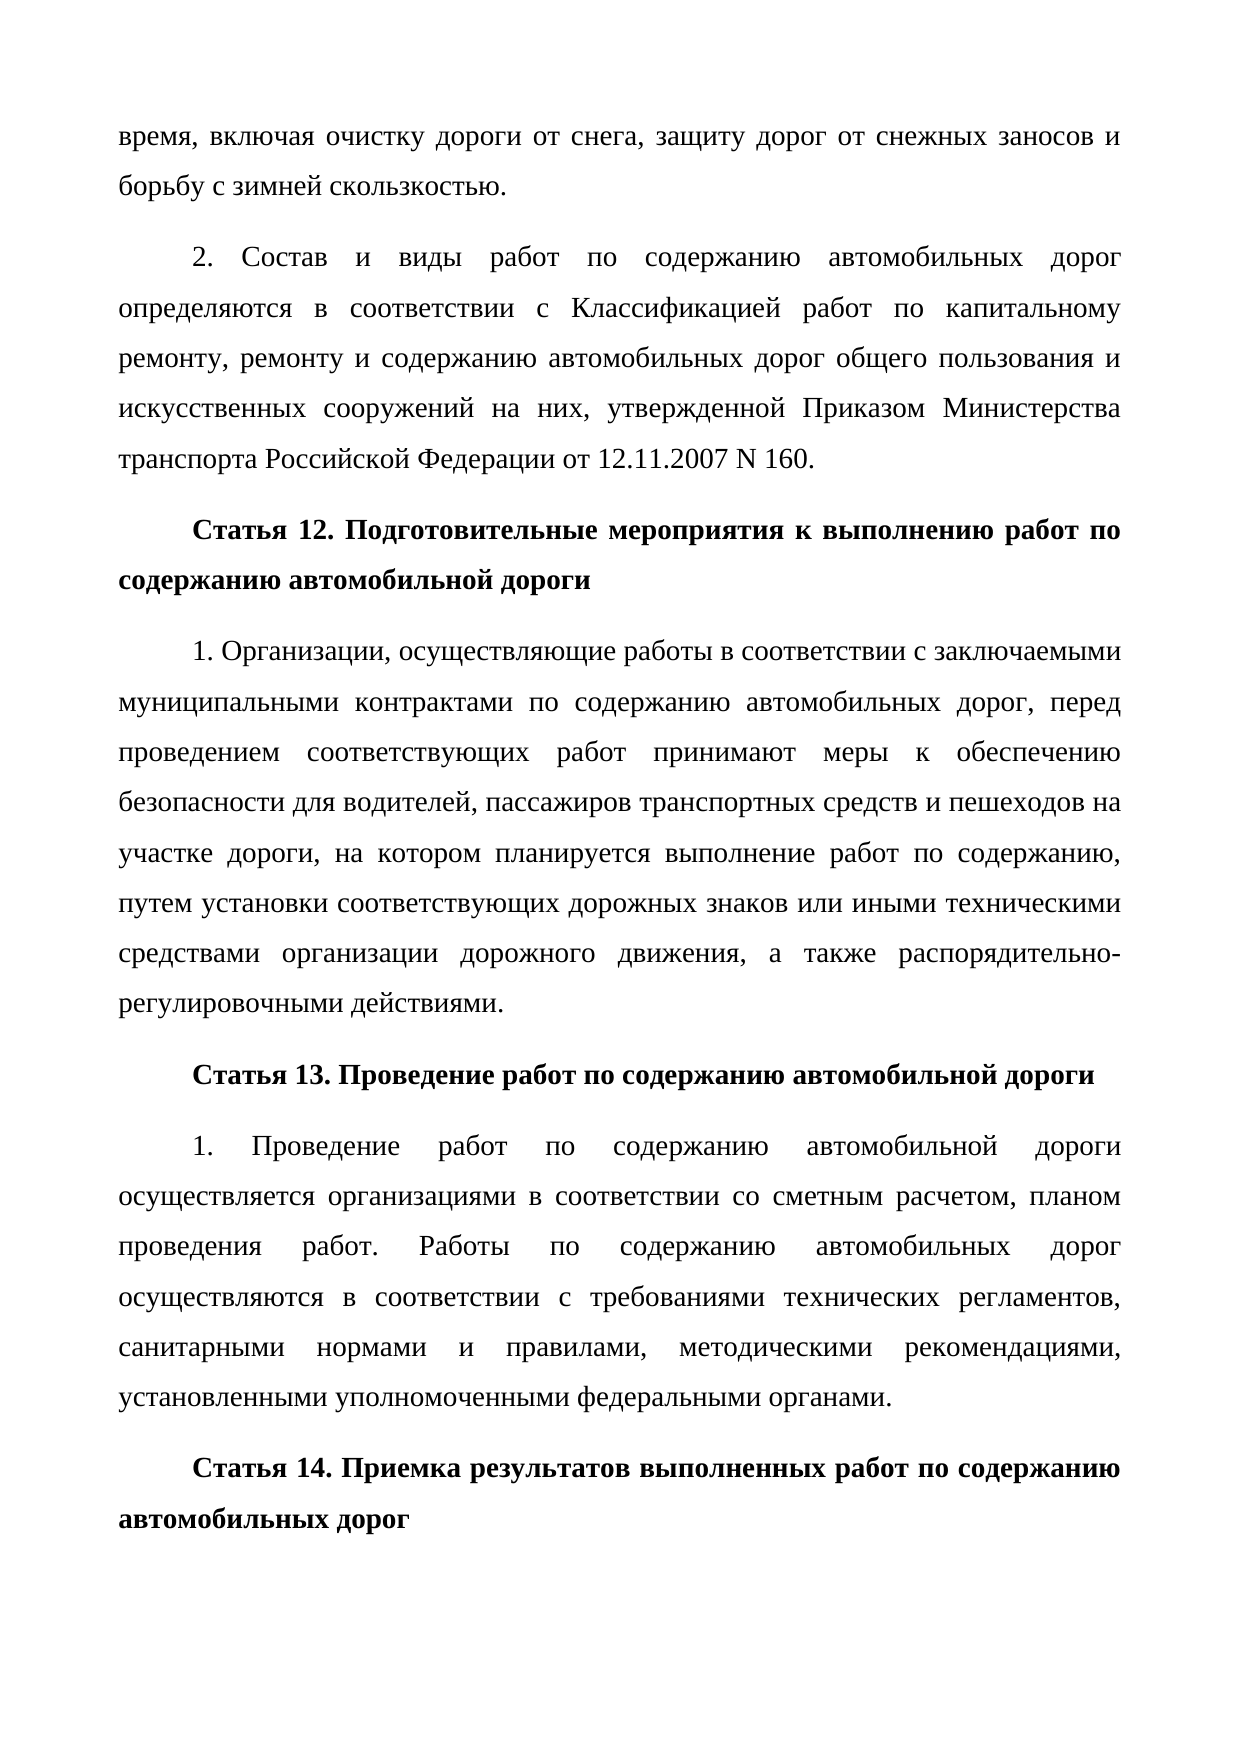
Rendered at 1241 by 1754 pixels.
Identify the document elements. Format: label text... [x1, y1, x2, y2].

text 2. Состав и виды работ по содержанию автомобильных дорог определяются в соответствии с Классификацией работ по капитальному ремонту, ремонту и содержанию автомобильных дорог общего пользования и искусственных сооружений на них, утвержденной Приказом Министерства транспорта Российской Федерации от 12.11.2007 N 160. [118, 239, 1122, 474]
text Статья 12. Подготовительные мероприятия к выполнению работ по содержанию автомобильной дороги [118, 512, 1122, 596]
text 1. Проведение работ по содержанию автомобильной дороги осуществляется организациями в соответствии со сметным расчетом, планом проведения работ. Работы по содержанию автомобильных дорог осуществляются в соответствии с требованиями технических регламентов, санитарными нормами и правилами, методическими рекомендациями, установленными уполномоченными федеральными органами. [118, 1128, 1122, 1413]
text 1. Организации, осуществляющие работы в соответствии с заключаемыми муниципальными контрактами по содержанию автомобильных дорог, перед проведением соответствующих работ принимают меры к обеспечению безопасности для водителей, пассажиров транспортных средств и пешеходов на участке дороги, на котором планируется выполнение работ по содержанию, путем установки соответствующих дорожных знаков или иными техническими средствами организации дорожного движения, а также распорядительно-регулировочными действиями. [118, 633, 1122, 1019]
text Статья 14. Приемка результатов выполненных работ по содержанию автомобильных дорог [118, 1451, 1122, 1534]
text время, включая очистку дороги от снега, защиту дорог от снежных заносов и борьбу с зимней скользкостью. [118, 118, 1122, 202]
text Статья 13. Проведение работ по содержанию автомобильной дороги [118, 1057, 1122, 1090]
